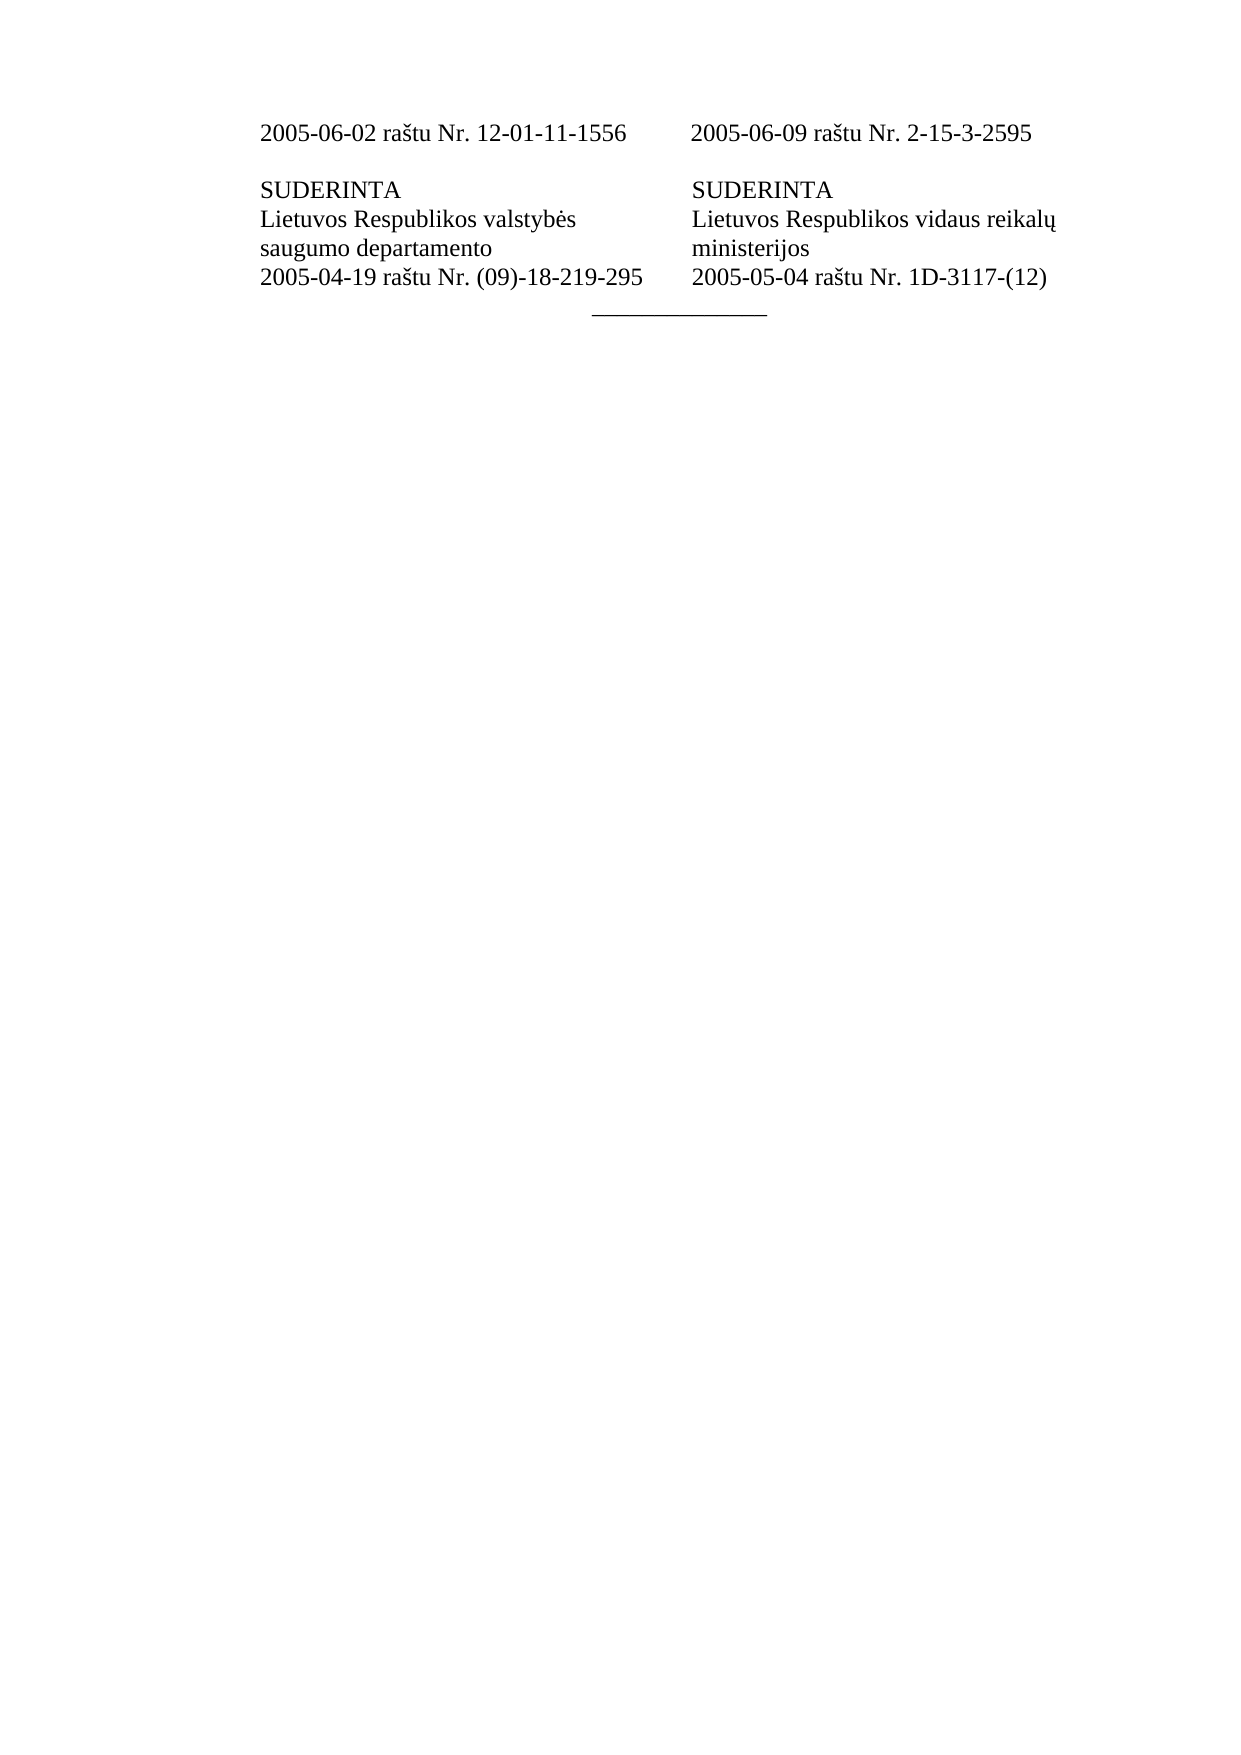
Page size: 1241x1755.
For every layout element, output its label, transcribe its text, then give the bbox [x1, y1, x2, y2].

table_cell 2005-04-19 raštu Nr. (09)-18-219-295 [177, 262, 680, 291]
table_cell 2005-05-04 raštu Nr. 1D-3117-(12) [680, 262, 1181, 291]
table_header SUDERINTA [680, 176, 1181, 204]
table_cell Lietuvos Respublikos vidaus reikalų ministerijos [680, 204, 1181, 262]
table_cell 2005-06-02 raštu Nr. 12-01-11-1556 [177, 118, 679, 147]
table_cell Lietuvos Respublikos valstybės saugumo departamento [177, 204, 680, 262]
table_header SUDERINTA [177, 176, 680, 204]
text ______________ [177, 291, 1181, 319]
table_cell 2005-06-09 raštu Nr. 2-15-3-2595 [679, 118, 1181, 147]
